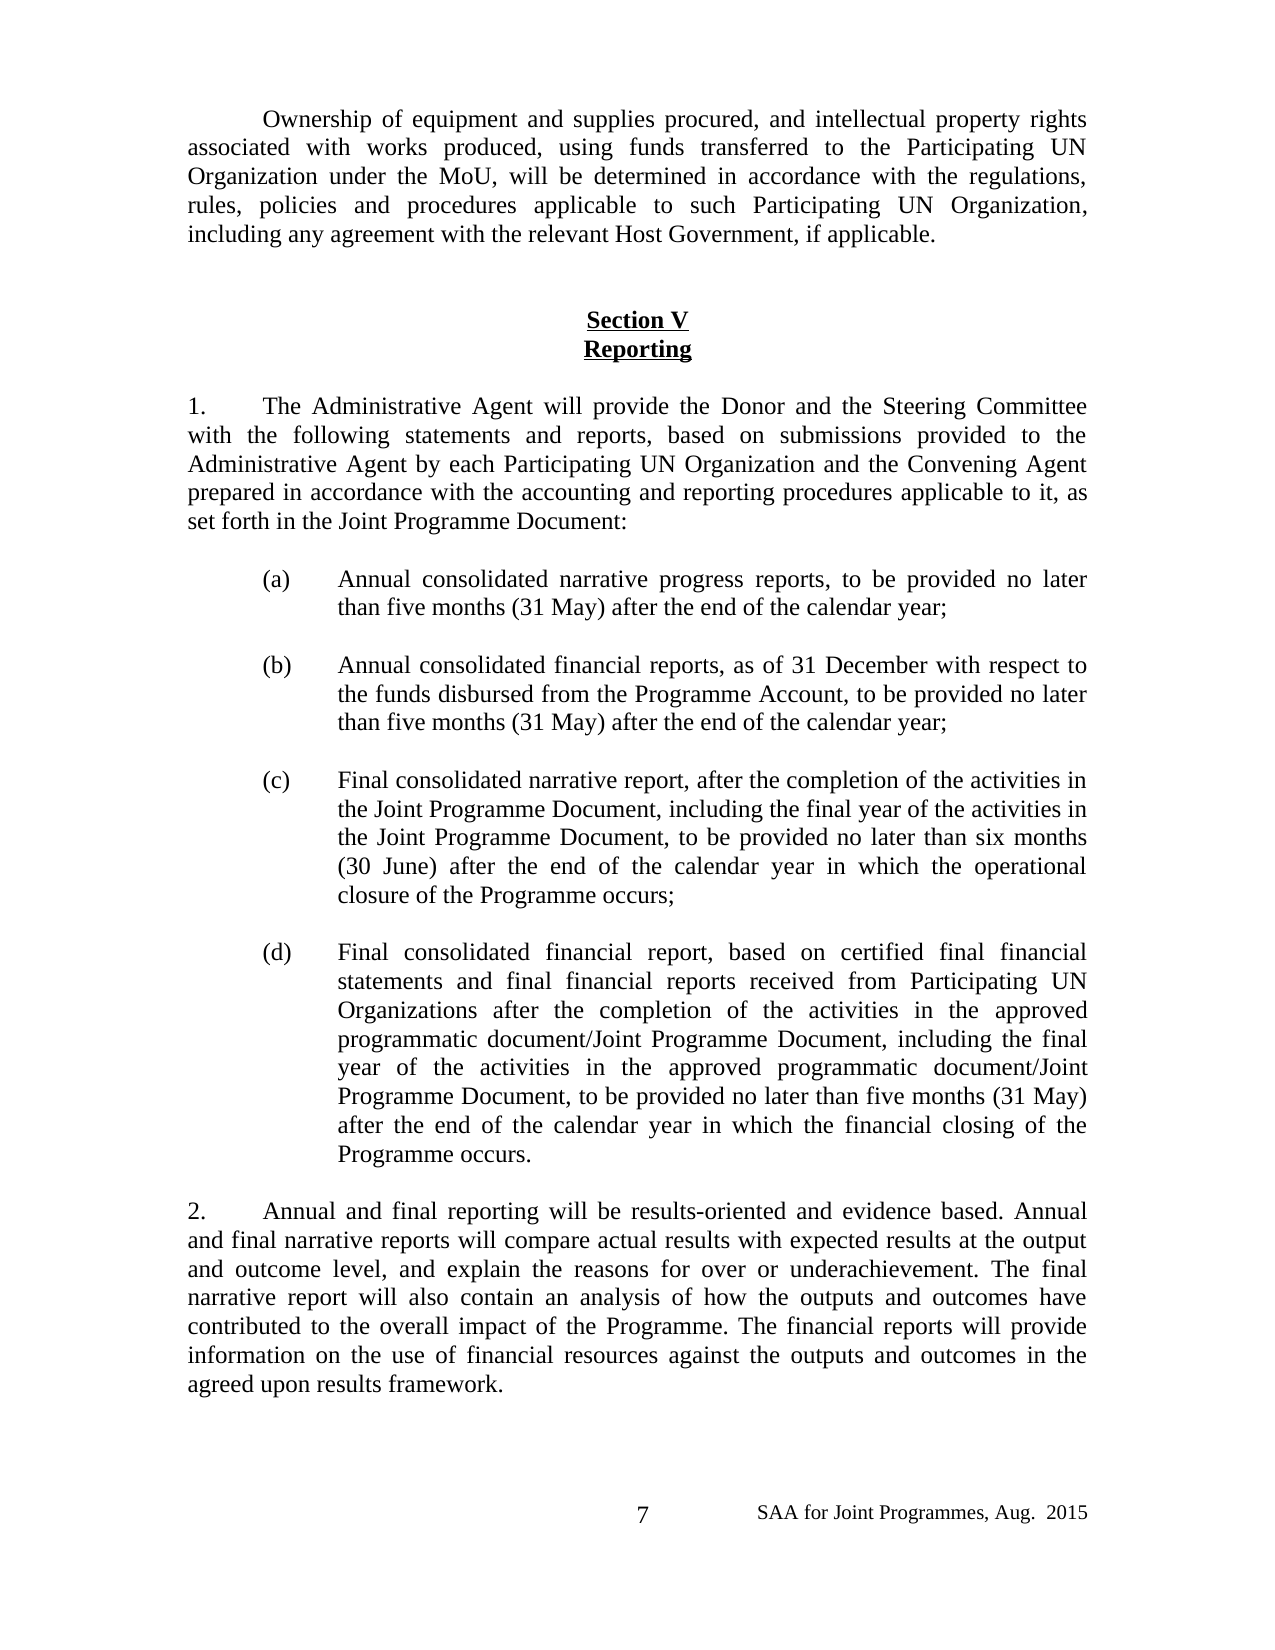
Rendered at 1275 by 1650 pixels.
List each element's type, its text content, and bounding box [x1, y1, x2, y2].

text Section V [187, 305, 1088, 334]
text 1. The Administrative Agent will provide the Donor and the Steering Committee with the following statements and reports, based on submissions provided to the Administrative Agent by each Participating UN Organization and the Convening Agent prepared in accordance with the accounting and reporting procedures applicable to it, as set forth in the Joint Programme Document: [187, 391, 1088, 535]
subtitle Reporting [187, 334, 1088, 362]
list Annual consolidated narrative progress reports, to be provided no later than five months (31 May) after the end of the calendar year; [262, 564, 1088, 621]
list Annual consolidated financial reports, as of 31 December with respect to the funds disbursed from the Programme Account, to be provided no later than five months (31 May) after the end of the calendar year; [262, 650, 1088, 736]
text Ownership of equipment and supplies procured, and intellectual property rights associated with works produced, using funds transferred to the Participating UN Organization under the MoU, will be determined in accordance with the regulations, rules, policies and procedures applicable to such Participating UN Organization, including any agreement with the relevant Host Government, if applicable. [187, 104, 1088, 247]
list Final consolidated financial report, based on certified final financial statements and final financial reports received from Participating UN Organizations after the completion of the activities in the approved programmatic document/Joint Programme Document, including the final year of the activities in the approved programmatic document/Joint Programme Document, to be provided no later than five months (31 May) after the end of the calendar year in which the financial closing of the Programme occurs. [262, 937, 1088, 1167]
list Final consolidated narrative report, after the completion of the activities in the Joint Programme Document, including the final year of the activities in the Joint Programme Document, to be provided no later than six months (30 June) after the end of the calendar year in which the operational closure of the Programme occurs; [262, 765, 1088, 909]
text 2. Annual and final reporting will be results-oriented and evidence based. Annual and final narrative reports will compare actual results with expected results at the output and outcome level, and explain the reasons for over or underachievement. The final narrative report will also contain an analysis of how the outputs and outcomes have contributed to the overall impact of the Programme. The financial reports will provide information on the use of financial resources against the outputs and outcomes in the agreed upon results framework. [187, 1196, 1088, 1397]
